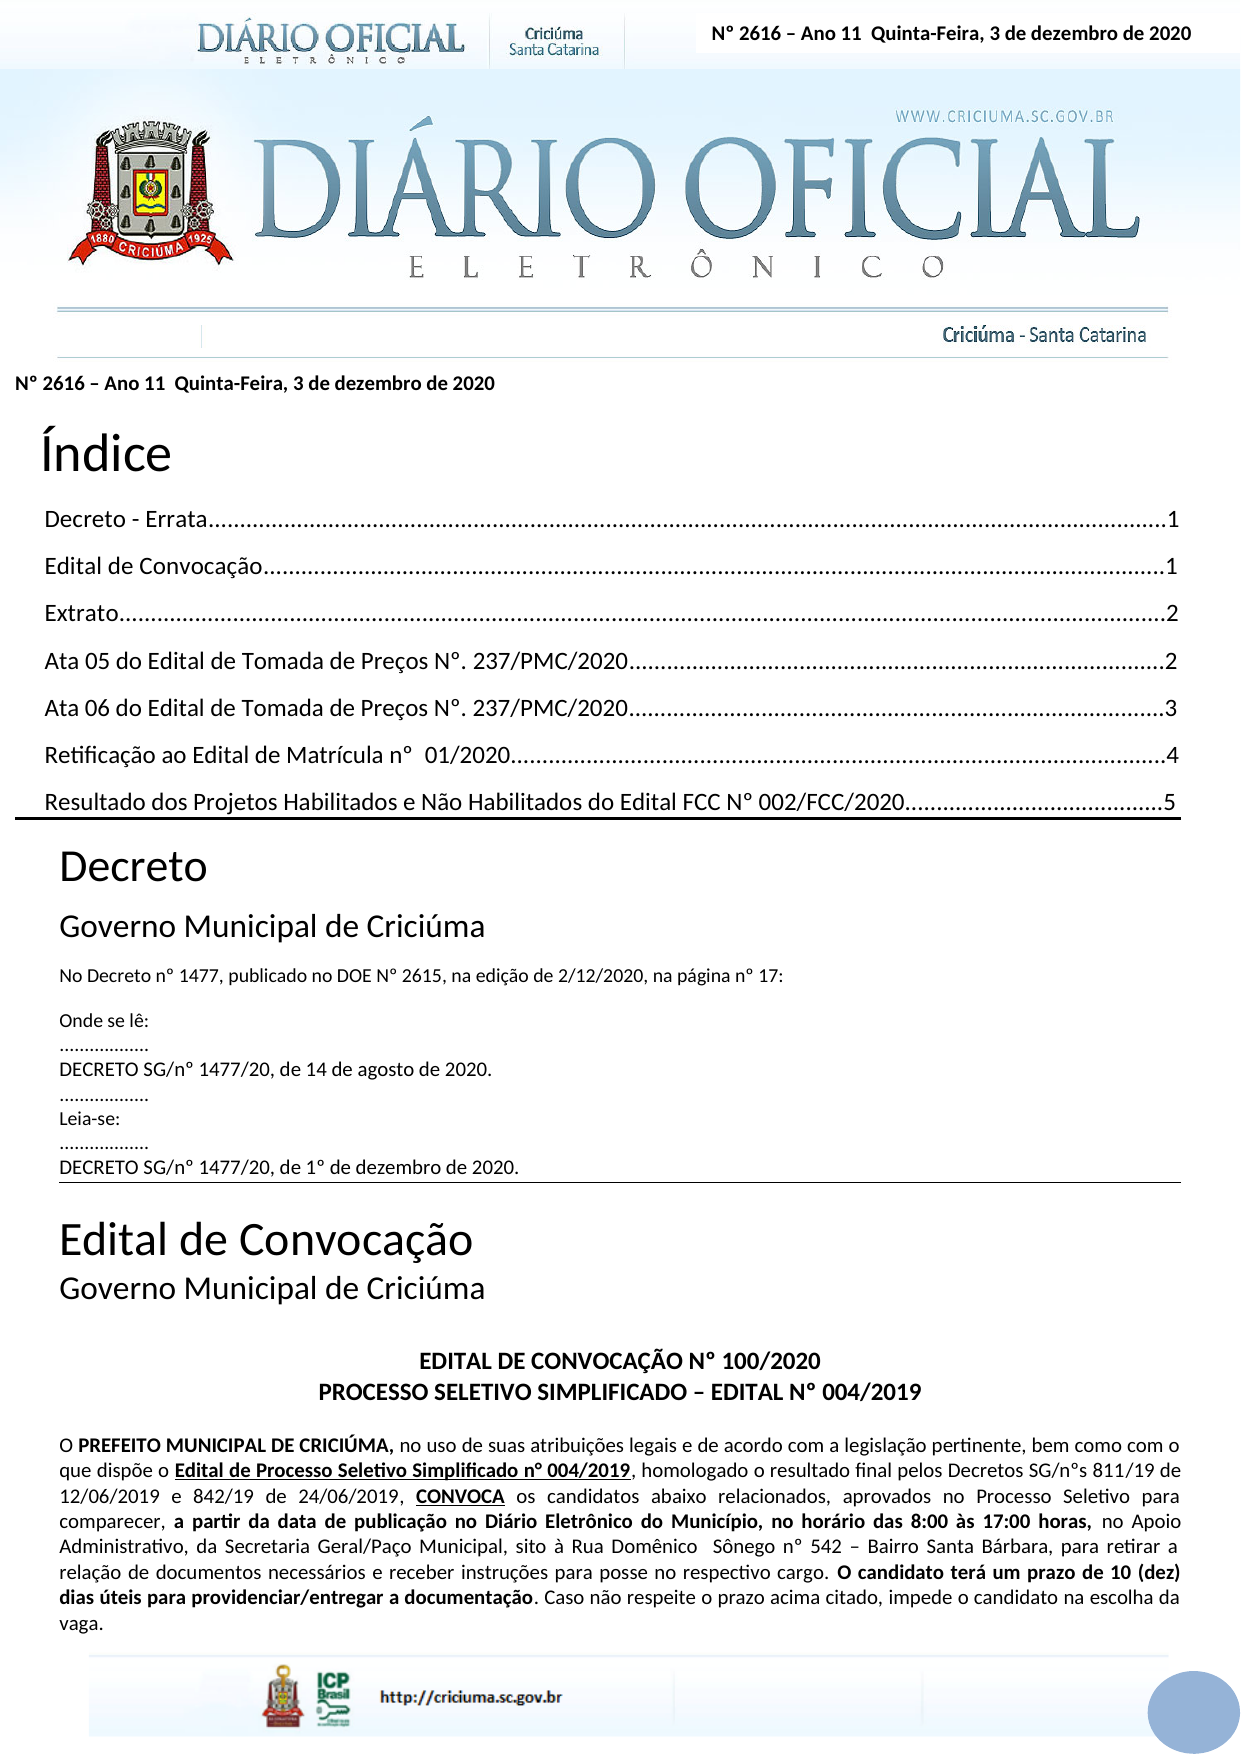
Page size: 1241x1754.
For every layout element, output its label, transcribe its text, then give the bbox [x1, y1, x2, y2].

text Governo Municipal de Criciúma [59, 905, 1181, 946]
text .................. [59, 1130, 1181, 1154]
text Leia-se: [59, 1106, 1181, 1130]
text .................. [59, 1032, 1181, 1056]
text Governo Municipal de Criciúma [59, 1267, 1181, 1308]
text Ata 05 do Edital de Tomada de Preços Nº. 237/PMC/2020.....................................................................................2 [15, 645, 1181, 675]
text Extrato......................................................................................................................................................................2 [15, 598, 1181, 628]
text Decreto [59, 837, 1181, 893]
text No Decreto nº 1477, publicado no DOE Nº 2615, na edição de 2/12/2020, na página nº 17: [59, 964, 1181, 988]
text Resultado dos Projetos Habilitados e Não Habilitados do Edital FCC Nº 002/FCC/2020.........................................5 [15, 786, 1181, 817]
text PROCESSO SELETIVO SIMPLIFICADO – EDITAL Nº 004/2019 [59, 1376, 1181, 1407]
text EDITAL DE CONVOCAÇÃO Nº 100/2020 [59, 1346, 1181, 1376]
text Índice [40, 419, 202, 485]
text O PREFEITO MUNICIPAL DE CRICIÚMA, no uso de suas atribuições legais e de acordo com a legislação pertinente, bem como com o que dispõe o Edital de Processo Seletivo Simplificado n° 004/2019, homologado o resultado final pelos Decretos SG/nºs 811/19 de 12/06/2019 e 842/19 de 24/06/2019, CONVOCA os candidatos abaixo relacionados, aprovados no Processo Seletivo para comparecer, a partir da data de publicação no Diário Eletrônico do Município, no horário das 8:00 às 17:00 horas, no Apoio Administrativo, da Secretaria Geral/Paço Municipal, sito à Rua Domênico Sônego nº 542 – Bairro Santa Bárbara, para retirar a relação de documentos necessários e receber instruções para posse no respectivo cargo. O candidato terá um prazo de 10 (dez) dias úteis para providenciar/entregar a documentação. Caso não respeite o prazo acima citado, impede o candidato na escolha da vaga. [59, 1432, 1181, 1635]
text Decreto - Errata........................................................................................................................................................1 [15, 503, 1181, 534]
text Retificação ao Edital de Matrícula nº 01/2020........................................................................................................4 [15, 739, 1181, 770]
text Edital de Convocação [59, 1208, 1175, 1267]
text Nº 2616 – Ano 11 Quinta-Feira, 3 de dezembro de 2020 [15, 370, 529, 395]
text DECRETO SG/nº 1477/20, de 1º de dezembro de 2020. [59, 1154, 1181, 1182]
text .................. [59, 1082, 1181, 1106]
text Edital de Convocação...............................................................................................................................................1 [15, 550, 1181, 581]
text Onde se lê: [59, 1008, 1181, 1032]
text DECRETO SG/nº 1477/20, de 14 de agosto de 2020. [59, 1056, 1181, 1082]
text Ata 06 do Edital de Tomada de Preços Nº. 237/PMC/2020.....................................................................................3 [15, 692, 1181, 722]
